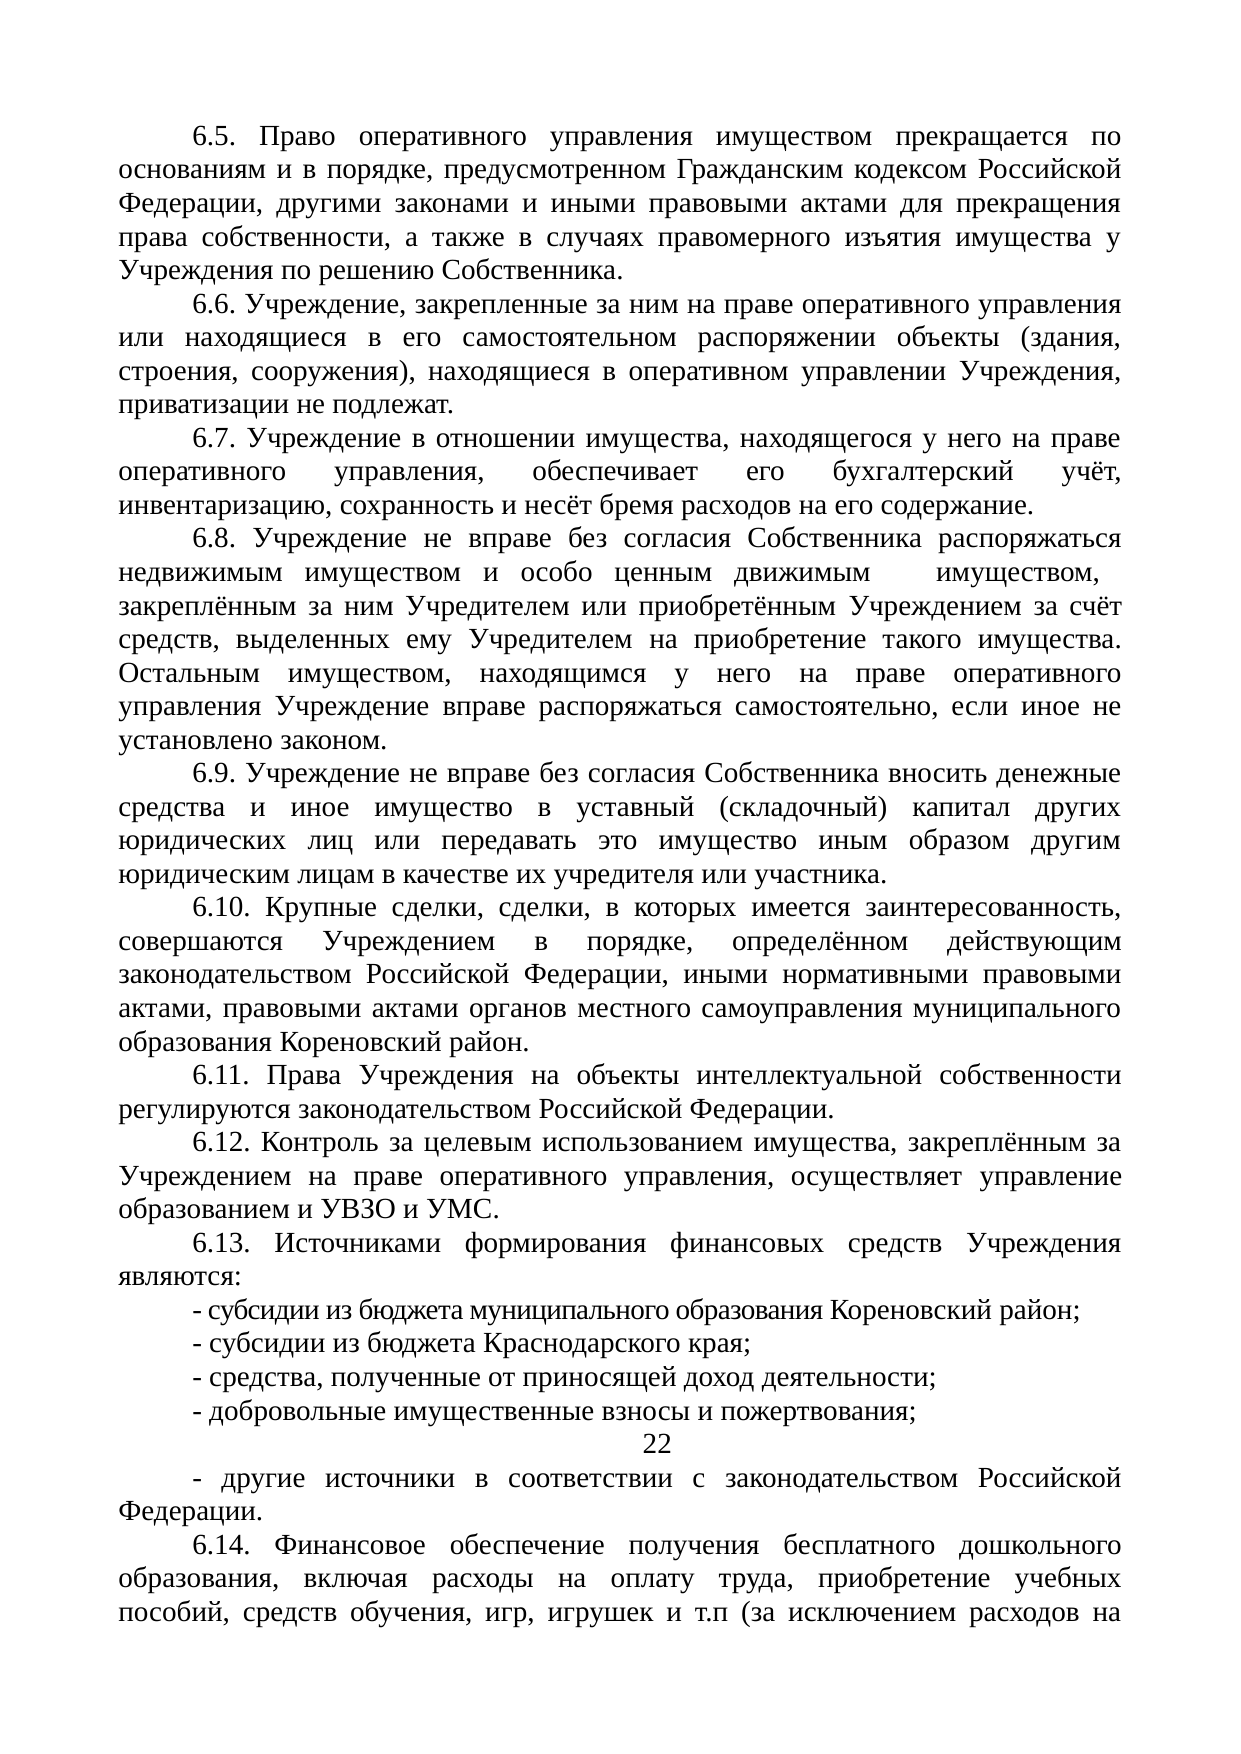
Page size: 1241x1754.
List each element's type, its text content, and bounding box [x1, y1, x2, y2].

text 6.10. Крупные сделки, сделки, в которых имеется заинтересованность, совершаются Учреждением в порядке, определённом действующим законодательством Российской Федерации, иными нормативными правовыми актами, правовыми актами органов местного самоуправления муниципального образования Кореновский район. [118, 889, 1122, 1057]
text - добровольные имущественные взносы и пожертвования; [118, 1393, 1122, 1426]
text 6.8. Учреждение не вправе без согласия Собственника распоряжаться недвижимым имуществом и особо ценным движимым имуществом, [118, 521, 1122, 588]
text 6.6. Учреждение, закрепленные за ним на праве оперативного управления или находящиеся в его самостоятельном распоряжении объекты (здания, строения, сооружения), находящиеся в оперативном управлении Учреждения, приватизации не подлежат. [118, 286, 1122, 420]
text 6.12. Контроль за целевым использованием имущества, закреплённым за Учреждением на праве оперативного управления, осуществляет управление образованием и УВЗО и УМС. [118, 1124, 1122, 1225]
text - средства, полученные от приносящей доход деятельности; [118, 1359, 1122, 1393]
text 6.9. Учреждение не вправе без согласия Собственника вносить денежные средства и иное имущество в уставный (складочный) капитал других юридических лиц или передавать это имущество иным образом другим юридическим лицам в качестве их учредителя или участника. [118, 755, 1122, 889]
text 6.11. Права Учреждения на объекты интеллектуальной собственности регулируются законодательством Российской Федерации. [118, 1057, 1122, 1124]
text - субсидии из бюджета Краснодарского края; [118, 1326, 1122, 1359]
text 6.13. Источниками формирования финансовых средств Учреждения являются: [118, 1225, 1122, 1292]
text 22 [118, 1426, 1122, 1460]
text закреплённым за ним Учредителем или приобретённым Учреждением за счёт средств, выделенных ему Учредителем на приобретение такого имущества. Остальным имуществом, находящимся у него на праве оперативного управления Учреждение вправе распоряжаться самостоятельно, если иное не установлено законом. [118, 588, 1122, 755]
text 6.7. Учреждение в отношении имущества, находящегося у него на праве оперативного управления, обеспечивает его бухгалтерский учёт, инвентаризацию, сохранность и несёт бремя расходов на его содержание. [118, 420, 1122, 521]
text 6.14. Финансовое обеспечение получения бесплатного дошкольного образования, включая расходы на оплату труда, приобретение учебных пособий, средств обучения, игр, игрушек и т.п (за исключением расходов на [118, 1527, 1122, 1627]
text - субсидии из бюджета муниципального образования Кореновский район; [118, 1292, 1122, 1326]
text 6.5. Право оперативного управления имуществом прекращается по основаниям и в порядке, предусмотренном Гражданским кодексом Российской Федерации, другими законами и иными правовыми актами для прекращения права собственности, а также в случаях правомерного изъятия имущества у Учреждения по решению Собственника. [118, 118, 1122, 286]
text - другие источники в соответствии с законодательством Российской Федерации. [118, 1460, 1122, 1527]
